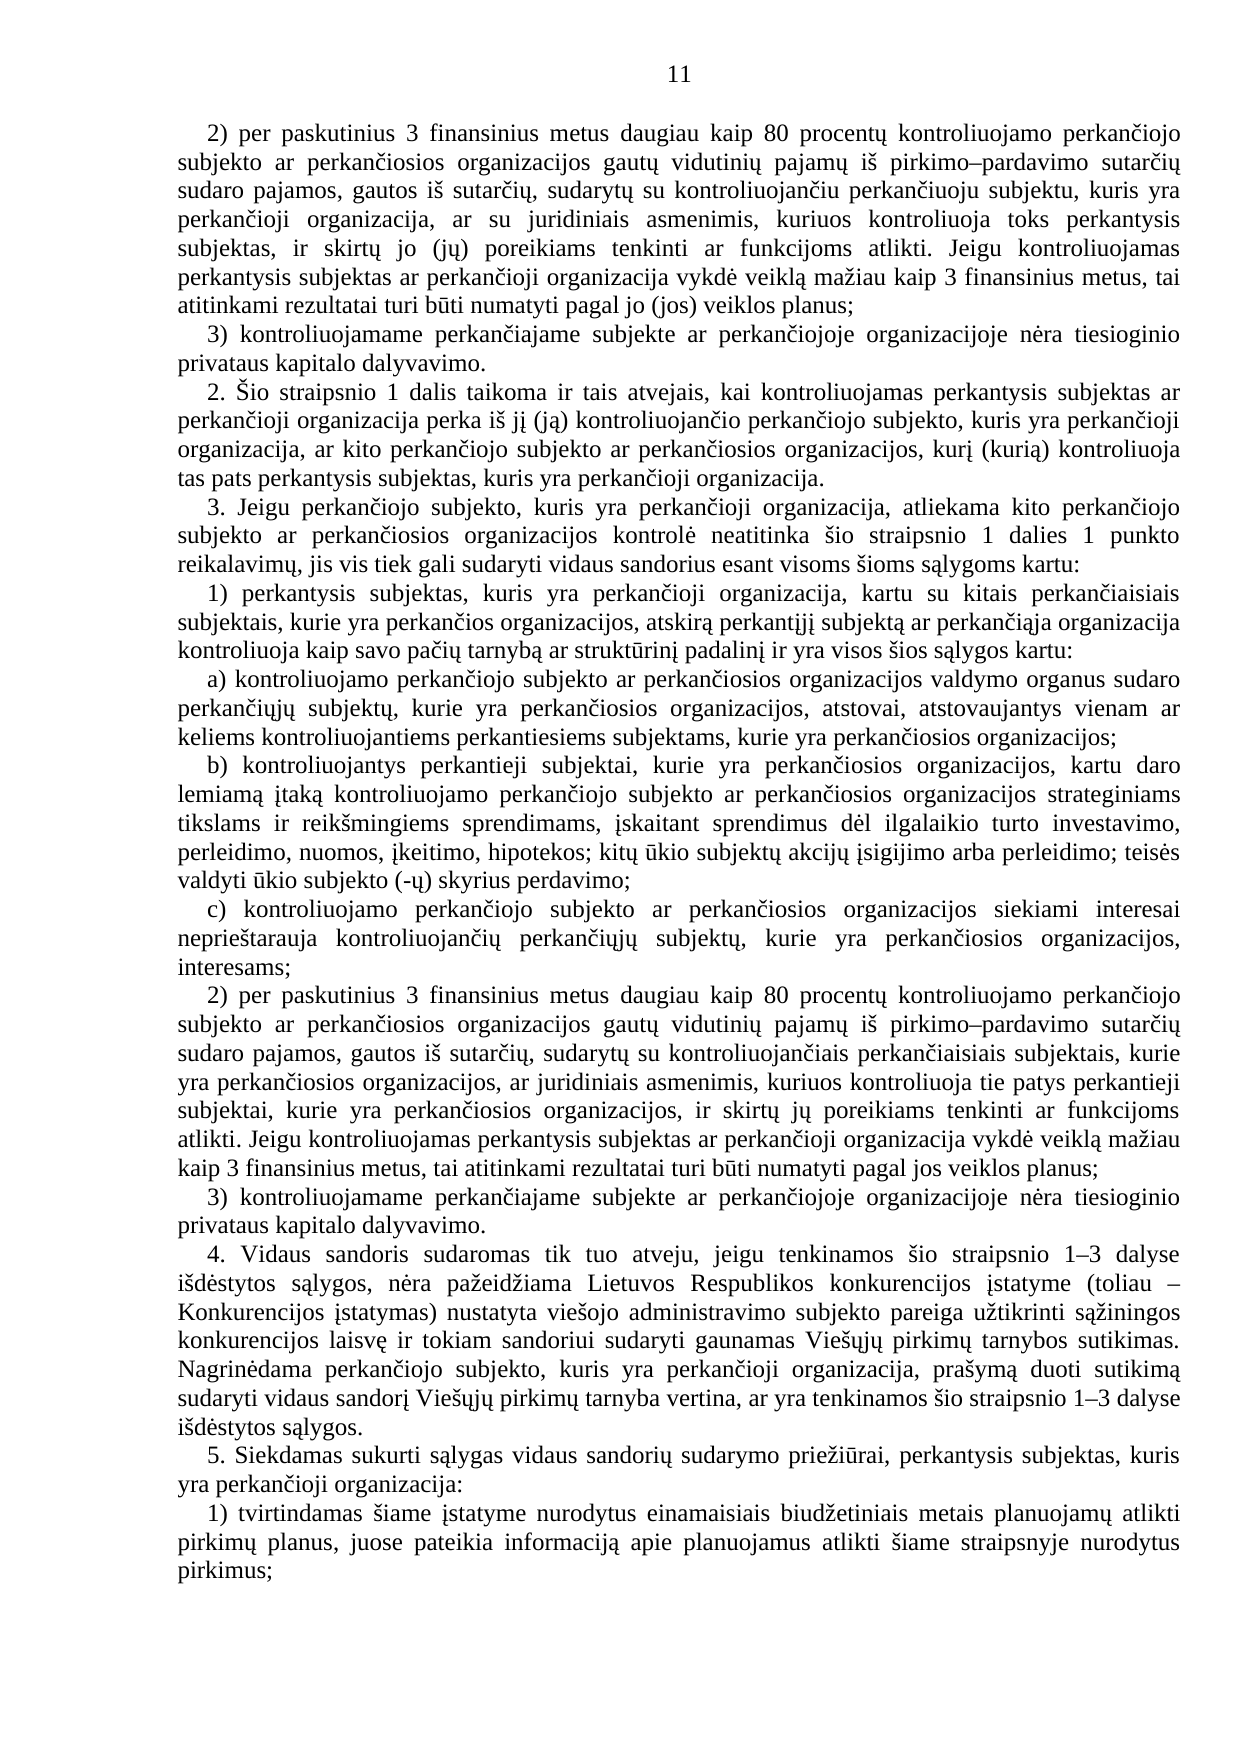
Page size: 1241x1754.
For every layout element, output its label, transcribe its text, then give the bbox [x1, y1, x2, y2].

text 1) perkantysis subjektas, kuris yra perkančioji organizacija, kartu su kitais perkančiaisiais subjektais, kurie yra perkančios organizacijos, atskirą perkantįjį subjektą ar perkančiąja organizacija kontroliuoja kaip savo pačių tarnybą ar struktūrinį padalinį ir yra visos šios sąlygos kartu: [177, 578, 1181, 664]
text 5. Siekdamas sukurti sąlygas vidaus sandorių sudarymo priežiūrai, perkantysis subjektas, kuris yra perkančioji organizacija: [177, 1441, 1181, 1498]
text 2. Šio straipsnio 1 dalis taikoma ir tais atvejais, kai kontroliuojamas perkantysis subjektas ar perkančioji organizacija perka iš jį (ją) kontroliuojančio perkančiojo subjekto, kuris yra perkančioji organizacija, ar kito perkančiojo subjekto ar perkančiosios organizacijos, kurį (kurią) kontroliuoja tas pats perkantysis subjektas, kuris yra perkančioji organizacija. [177, 377, 1181, 492]
text 3) kontroliuojamame perkančiajame subjekte ar perkančiojoje organizacijoje nėra tiesioginio privataus kapitalo dalyvavimo. [177, 319, 1181, 377]
text b) kontroliuojantys perkantieji subjektai, kurie yra perkančiosios organizacijos, kartu daro lemiamą įtaką kontroliuojamo perkančiojo subjekto ar perkančiosios organizacijos strateginiams tikslams ir reikšmingiems sprendimams, įskaitant sprendimus dėl ilgalaikio turto investavimo, perleidimo, nuomos, įkeitimo, hipotekos; kitų ūkio subjektų akcijų įsigijimo arba perleidimo; teisės valdyti ūkio subjekto (-ų) skyrius perdavimo; [177, 751, 1181, 894]
text 4. Vidaus sandoris sudaromas tik tuo atveju, jeigu tenkinamos šio straipsnio 1–3 dalyse išdėstytos sąlygos, nėra pažeidžiama Lietuvos Respublikos konkurencijos įstatyme (toliau – Konkurencijos įstatymas) nustatyta viešojo administravimo subjekto pareiga užtikrinti sąžiningos konkurencijos laisvę ir tokiam sandoriui sudaryti gaunamas Viešųjų pirkimų tarnybos sutikimas. Nagrinėdama perkančiojo subjekto, kuris yra perkančioji organizacija, prašymą duoti sutikimą sudaryti vidaus sandorį Viešųjų pirkimų tarnyba vertina, ar yra tenkinamos šio straipsnio 1–3 dalyse išdėstytos sąlygos. [177, 1239, 1181, 1441]
text 3. Jeigu perkančiojo subjekto, kuris yra perkančioji organizacija, atliekama kito perkančiojo subjekto ar perkančiosios organizacijos kontrolė neatitinka šio straipsnio 1 dalies 1 punkto reikalavimų, jis vis tiek gali sudaryti vidaus sandorius esant visoms šioms sąlygoms kartu: [177, 492, 1181, 578]
text 2) per paskutinius 3 finansinius metus daugiau kaip 80 procentų kontroliuojamo perkančiojo subjekto ar perkančiosios organizacijos gautų vidutinių pajamų iš pirkimo–pardavimo sutarčių sudaro pajamos, gautos iš sutarčių, sudarytų su kontroliuojančiu perkančiuoju subjektu, kuris yra perkančioji organizacija, ar su juridiniais asmenimis, kuriuos kontroliuoja toks perkantysis subjektas, ir skirtų jo (jų) poreikiams tenkinti ar funkcijoms atlikti. Jeigu kontroliuojamas perkantysis subjektas ar perkančioji organizacija vykdė veiklą mažiau kaip 3 finansinius metus, tai atitinkami rezultatai turi būti numatyti pagal jo (jos) veiklos planus; [177, 118, 1181, 319]
text 1) tvirtindamas šiame įstatyme nurodytus einamaisiais biudžetiniais metais planuojamų atlikti pirkimų planus, juose pateikia informaciją apie planuojamus atlikti šiame straipsnyje nurodytus pirkimus; [177, 1498, 1181, 1584]
text 3) kontroliuojamame perkančiajame subjekte ar perkančiojoje organizacijoje nėra tiesioginio privataus kapitalo dalyvavimo. [177, 1182, 1181, 1239]
text c) kontroliuojamo perkančiojo subjekto ar perkančiosios organizacijos siekiami interesai neprieštarauja kontroliuojančių perkančiųjų subjektų, kurie yra perkančiosios organizacijos, interesams; [177, 894, 1181, 981]
text 2) per paskutinius 3 finansinius metus daugiau kaip 80 procentų kontroliuojamo perkančiojo subjekto ar perkančiosios organizacijos gautų vidutinių pajamų iš pirkimo–pardavimo sutarčių sudaro pajamos, gautos iš sutarčių, sudarytų su kontroliuojančiais perkančiaisiais subjektais, kurie yra perkančiosios organizacijos, ar juridiniais asmenimis, kuriuos kontroliuoja tie patys perkantieji subjektai, kurie yra perkančiosios organizacijos, ir skirtų jų poreikiams tenkinti ar funkcijoms atlikti. Jeigu kontroliuojamas perkantysis subjektas ar perkančioji organizacija vykdė veiklą mažiau kaip 3 finansinius metus, tai atitinkami rezultatai turi būti numatyti pagal jos veiklos planus; [177, 981, 1181, 1182]
text a) kontroliuojamo perkančiojo subjekto ar perkančiosios organizacijos valdymo organus sudaro perkančiųjų subjektų, kurie yra perkančiosios organizacijos, atstovai, atstovaujantys vienam ar keliems kontroliuojantiems perkantiesiems subjektams, kurie yra perkančiosios organizacijos; [177, 664, 1181, 751]
